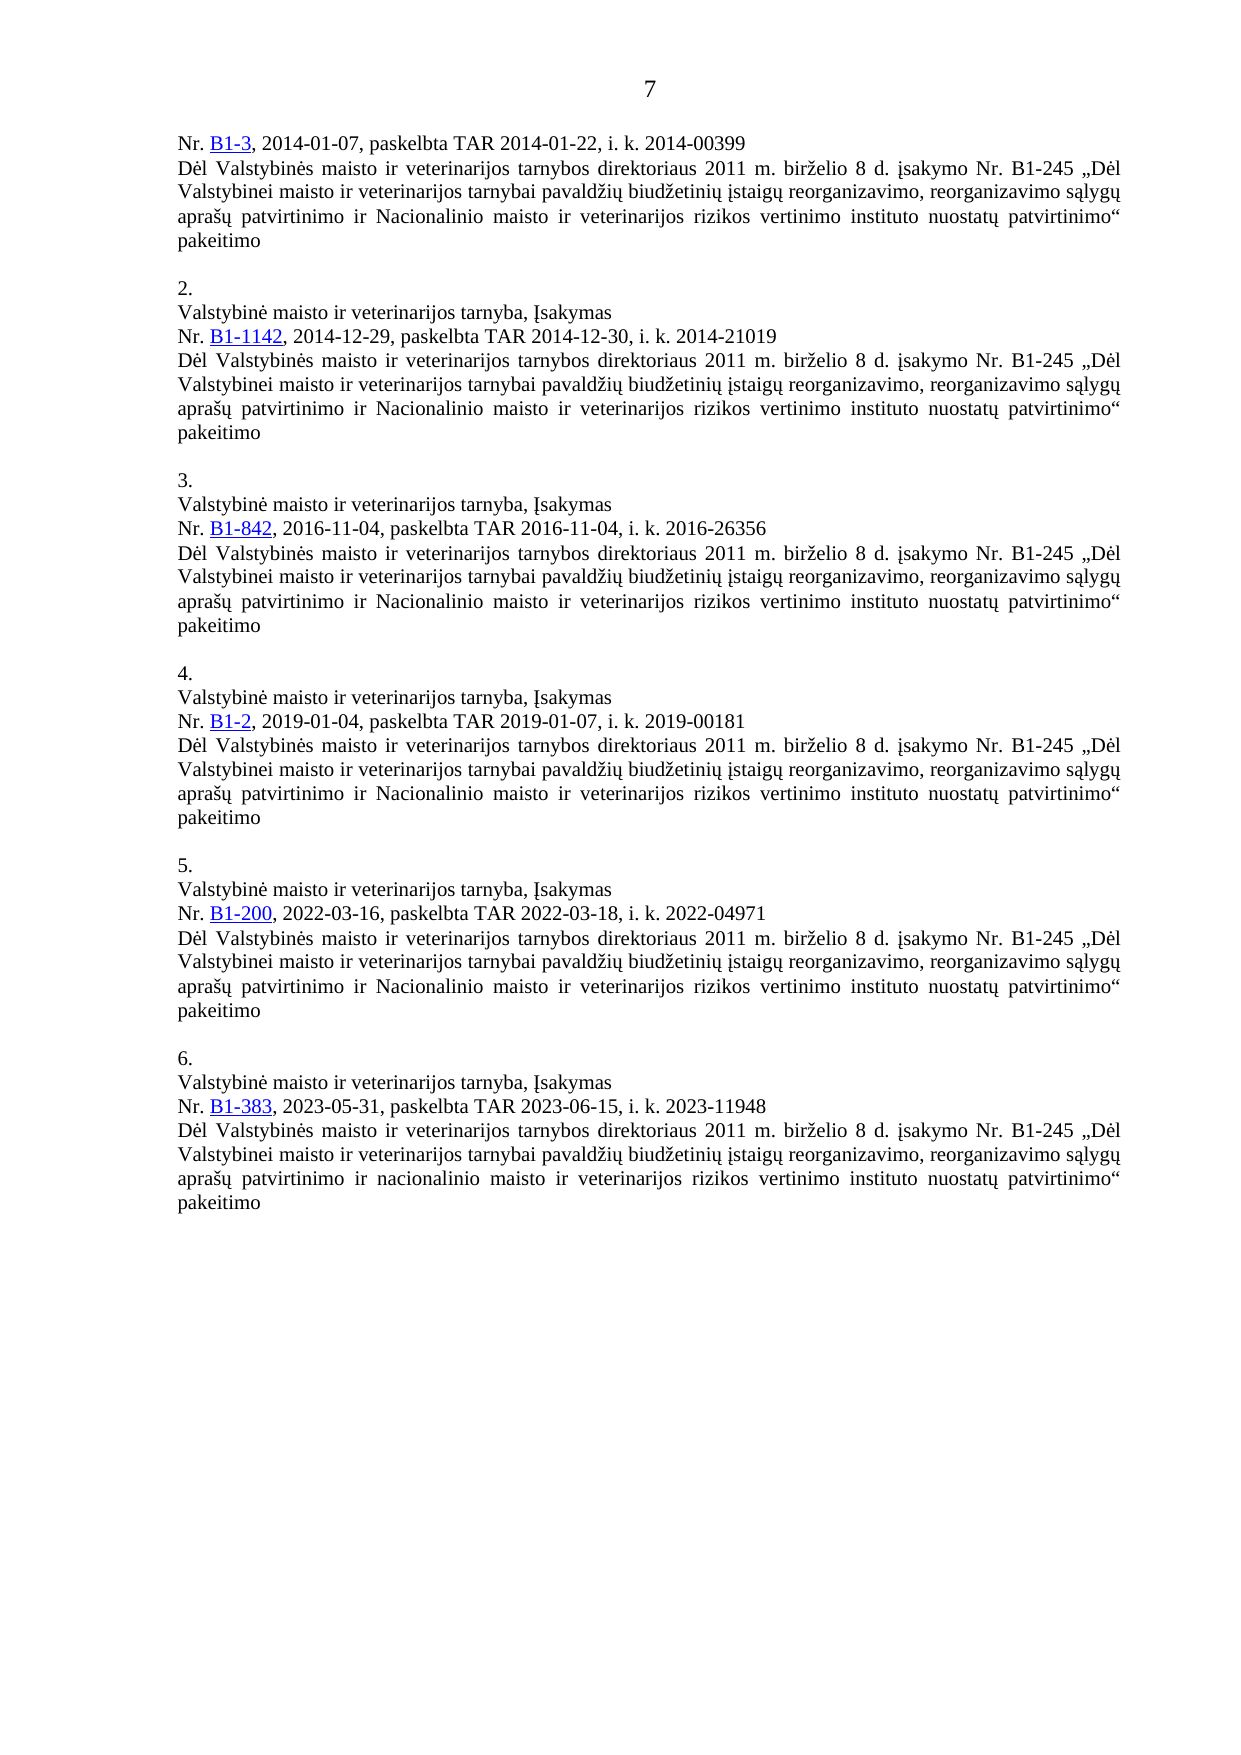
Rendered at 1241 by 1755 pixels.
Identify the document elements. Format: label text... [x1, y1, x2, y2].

text Nr. B1-842, 2016-11-04, paskelbta TAR 2016-11-04, i. k. 2016-26356 [177, 516, 1122, 540]
text Dėl Valstybinės maisto ir veterinarijos tarnybos direktoriaus 2011 m. birželio 8 d. įsakymo Nr. B1-245 „Dėl Valstybinei maisto ir veterinarijos tarnybai pavaldžių biudžetinių įstaigų reorganizavimo, reorganizavimo sąlygų aprašų patvirtinimo ir nacionalinio maisto ir veterinarijos rizikos vertinimo instituto nuostatų patvirtinimo“ pakeitimo [177, 1118, 1122, 1214]
text Valstybinė maisto ir veterinarijos tarnyba, Įsakymas [177, 685, 1122, 709]
text 5. [177, 853, 1122, 877]
text Dėl Valstybinės maisto ir veterinarijos tarnybos direktoriaus 2011 m. birželio 8 d. įsakymo Nr. B1-245 „Dėl Valstybinei maisto ir veterinarijos tarnybai pavaldžių biudžetinių įstaigų reorganizavimo, reorganizavimo sąlygų aprašų patvirtinimo ir Nacionalinio maisto ir veterinarijos rizikos vertinimo instituto nuostatų patvirtinimo“ pakeitimo [177, 155, 1122, 252]
text Valstybinė maisto ir veterinarijos tarnyba, Įsakymas [177, 300, 1122, 324]
text Valstybinė maisto ir veterinarijos tarnyba, Įsakymas [177, 877, 1122, 901]
text Nr. B1-3, 2014-01-07, paskelbta TAR 2014-01-22, i. k. 2014-00399 [177, 131, 1122, 155]
text Dėl Valstybinės maisto ir veterinarijos tarnybos direktoriaus 2011 m. birželio 8 d. įsakymo Nr. B1-245 „Dėl Valstybinei maisto ir veterinarijos tarnybai pavaldžių biudžetinių įstaigų reorganizavimo, reorganizavimo sąlygų aprašų patvirtinimo ir Nacionalinio maisto ir veterinarijos rizikos vertinimo instituto nuostatų patvirtinimo“ pakeitimo [177, 348, 1122, 444]
text 2. [177, 276, 1122, 300]
text Dėl Valstybinės maisto ir veterinarijos tarnybos direktoriaus 2011 m. birželio 8 d. įsakymo Nr. B1-245 „Dėl Valstybinei maisto ir veterinarijos tarnybai pavaldžių biudžetinių įstaigų reorganizavimo, reorganizavimo sąlygų aprašų patvirtinimo ir Nacionalinio maisto ir veterinarijos rizikos vertinimo instituto nuostatų patvirtinimo“ pakeitimo [177, 540, 1122, 637]
text Nr. B1-2, 2019-01-04, paskelbta TAR 2019-01-07, i. k. 2019-00181 [177, 709, 1122, 733]
text Valstybinė maisto ir veterinarijos tarnyba, Įsakymas [177, 1070, 1122, 1094]
text 4. [177, 661, 1122, 685]
text Nr. B1-383, 2023-05-31, paskelbta TAR 2023-06-15, i. k. 2023-11948 [177, 1094, 1122, 1118]
text Nr. B1-1142, 2014-12-29, paskelbta TAR 2014-12-30, i. k. 2014-21019 [177, 324, 1122, 348]
text Valstybinė maisto ir veterinarijos tarnyba, Įsakymas [177, 492, 1122, 516]
text Dėl Valstybinės maisto ir veterinarijos tarnybos direktoriaus 2011 m. birželio 8 d. įsakymo Nr. B1-245 „Dėl Valstybinei maisto ir veterinarijos tarnybai pavaldžių biudžetinių įstaigų reorganizavimo, reorganizavimo sąlygų aprašų patvirtinimo ir Nacionalinio maisto ir veterinarijos rizikos vertinimo instituto nuostatų patvirtinimo“ pakeitimo [177, 733, 1122, 829]
text Nr. B1-200, 2022-03-16, paskelbta TAR 2022-03-18, i. k. 2022-04971 [177, 901, 1122, 925]
text Dėl Valstybinės maisto ir veterinarijos tarnybos direktoriaus 2011 m. birželio 8 d. įsakymo Nr. B1-245 „Dėl Valstybinei maisto ir veterinarijos tarnybai pavaldžių biudžetinių įstaigų reorganizavimo, reorganizavimo sąlygų aprašų patvirtinimo ir Nacionalinio maisto ir veterinarijos rizikos vertinimo instituto nuostatų patvirtinimo“ pakeitimo [177, 925, 1122, 1022]
text 6. [177, 1046, 1122, 1070]
text 3. [177, 468, 1122, 492]
